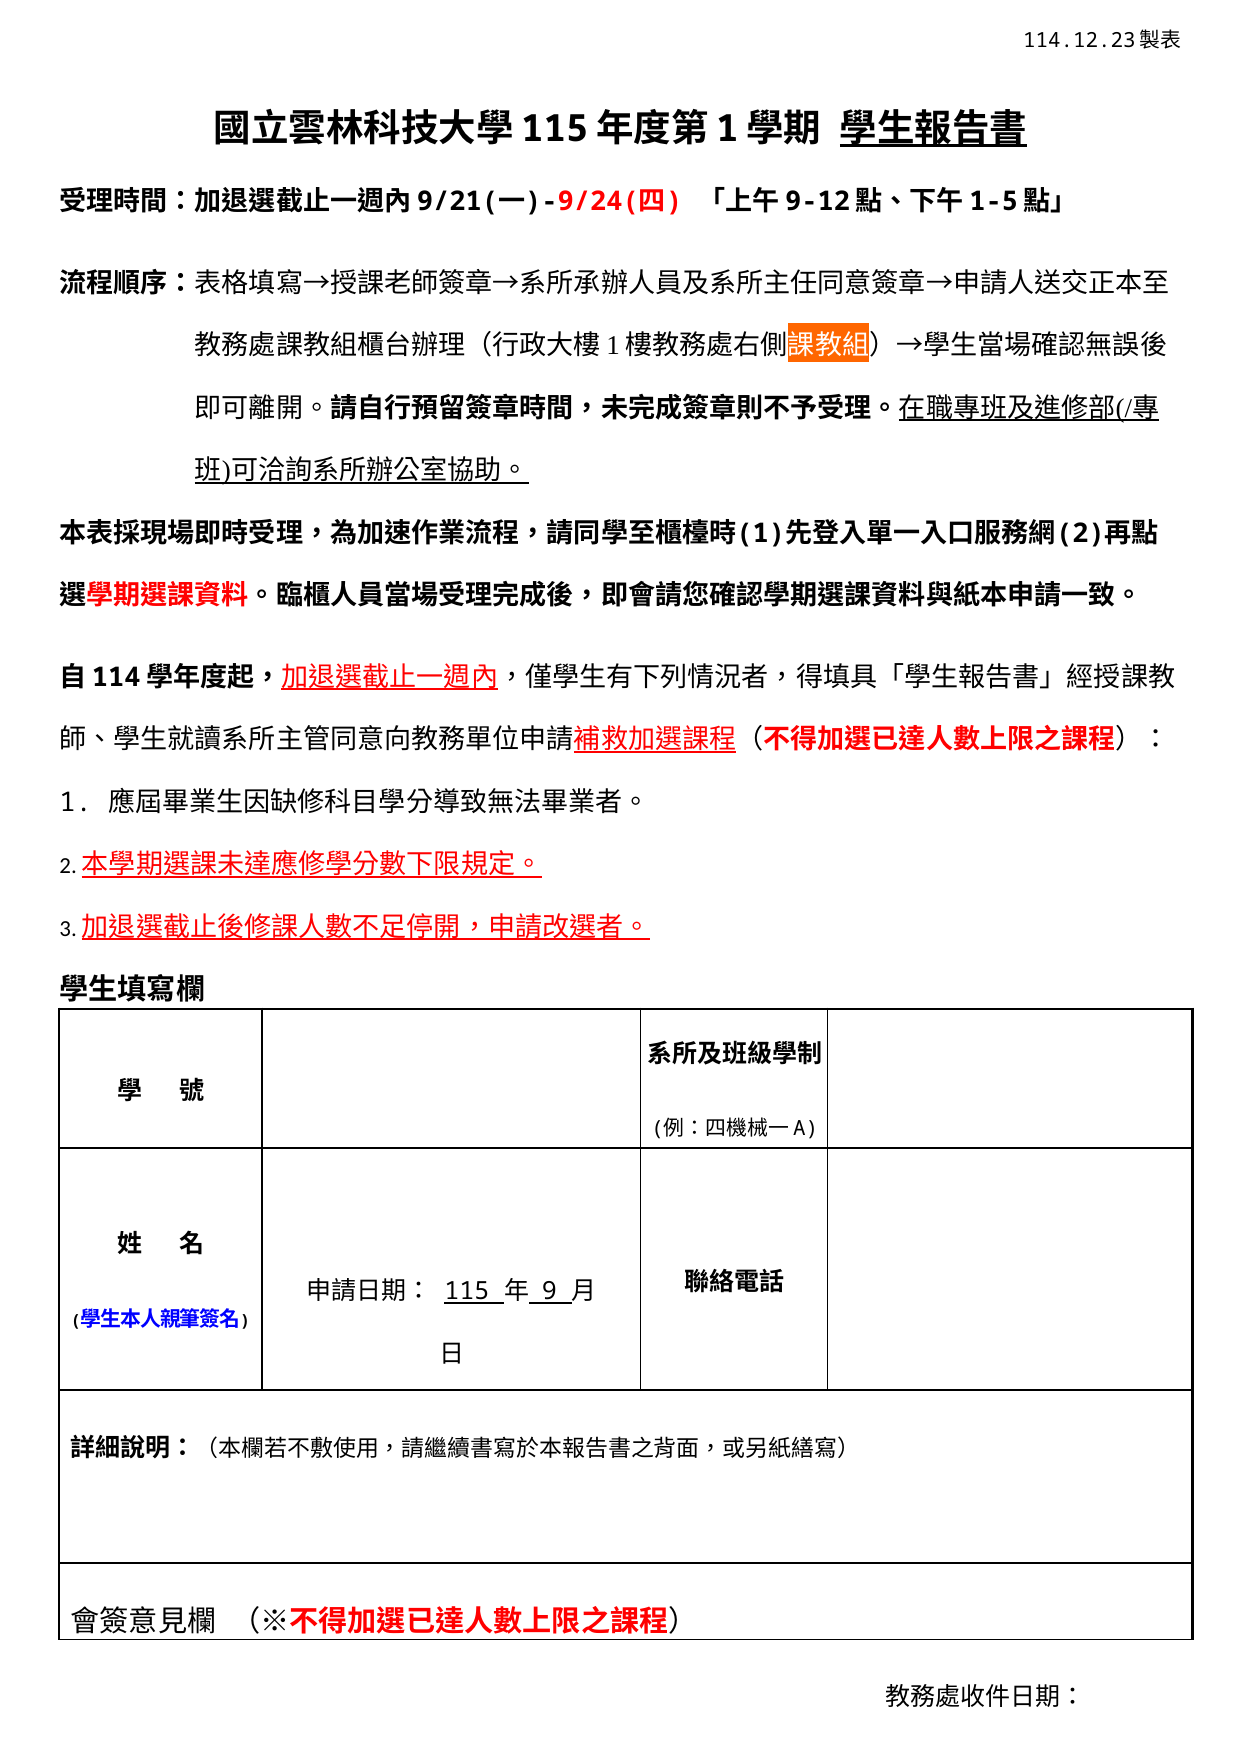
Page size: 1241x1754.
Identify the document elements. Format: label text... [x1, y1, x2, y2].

table_cell 詳細說明：（本欄若不敷使用，請繼續書寫於本報告書之背面，或另紙繕寫） [60, 1391, 1191, 1562]
table_header 系所及班級學制 (例：四機械一A) [641, 1010, 827, 1147]
table_cell 申請日期： 115 年 9 月 日 [263, 1149, 640, 1389]
table_cell [828, 1149, 1191, 1389]
text 自114學年度起，加退選截止一週內，僅學生有下列情況者，得填具「學生報告書」經授課教師、學生就讀系所主管同意向教務單位申請補救加選課程（不得加選已達人數上限之課程）： [59, 632, 1181, 757]
table_header [263, 1010, 640, 1147]
text 學生填寫欄 [59, 945, 1181, 1007]
list 加退選截止後修課人數不足停開，申請改選者。 [59, 882, 1181, 945]
text 本表採現場即時受理，為加速作業流程，請同學至櫃檯時(1)先登入單一入口服務網(2)再點選學期選課資料。臨櫃人員當場受理完成後，即會請您確認學期選課資料與紙本申請一致。 [59, 488, 1181, 613]
table_header [828, 1010, 1191, 1147]
list 本學期選課未達應修學分數下限規定。 [59, 820, 1181, 882]
text 受理時間：加退選截止一週內9/21(一)-9/24(四) 「上午9-12點、下午1-5點」 [59, 157, 1181, 219]
text 國立雲林科技大學115年度第1學期 學生報告書 [59, 83, 1181, 146]
table_header 學 號 [60, 1010, 261, 1147]
text 流程順序：表格填寫→授課老師簽章→系所承辦人員及系所主任同意簽章→申請人送交正本至教務處課教組櫃台辦理（行政大樓1樓教務處右側課教組）→學生當場確認無誤後即可離開。請自行預留簽章時間，未完成簽章則不予受理。在職專班及進修部(/專班)可洽詢系所辦公室協助。 [59, 238, 1181, 488]
table_cell 姓 名 (學生本人親筆簽名) [60, 1149, 261, 1389]
list 應屆畢業生因缺修科目學分導致無法畢業者。 [59, 757, 1181, 820]
table_cell 會簽意見欄 （※不得加選已達人數上限之課程） [60, 1564, 1191, 1639]
table_cell 聯絡電話 [641, 1149, 827, 1389]
